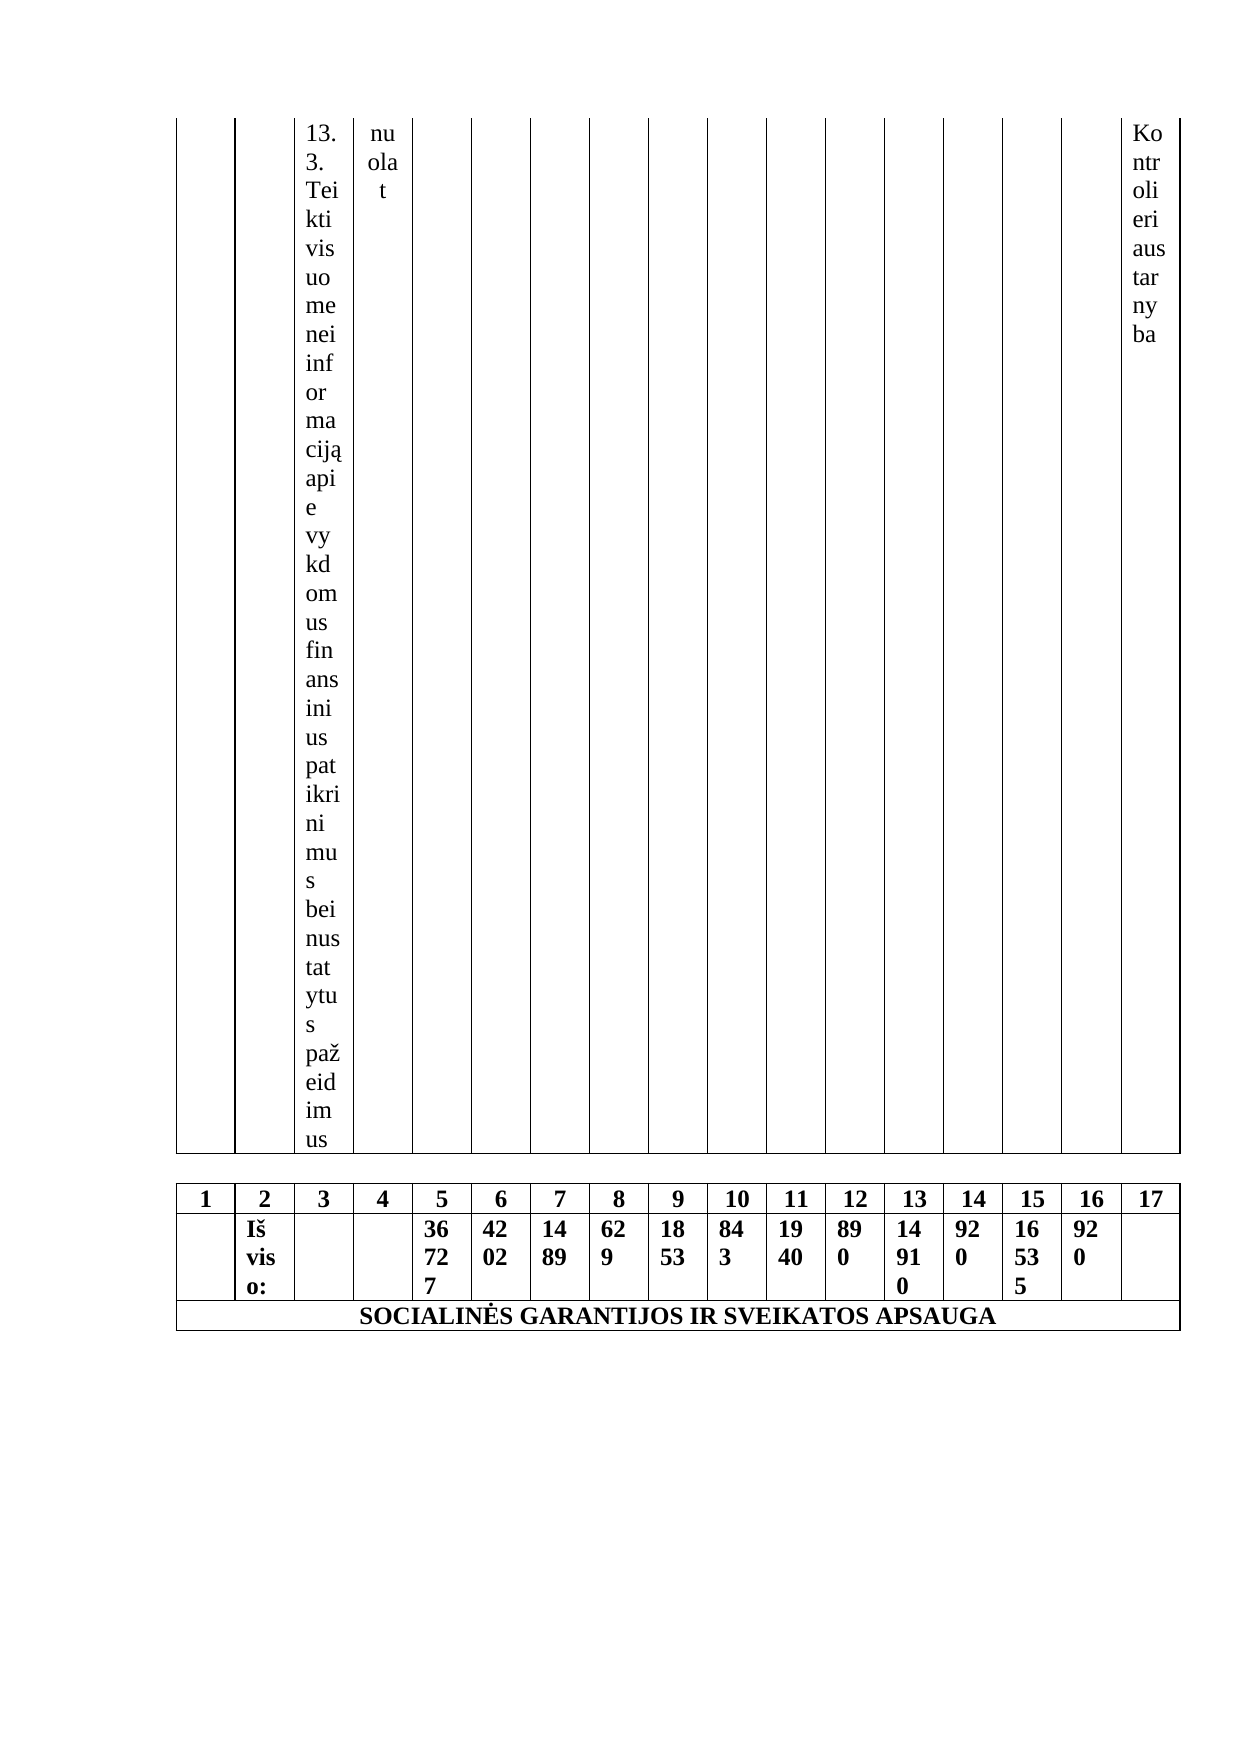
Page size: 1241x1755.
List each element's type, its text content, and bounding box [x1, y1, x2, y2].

table_cell [177, 1214, 234, 1300]
table_cell [708, 1154, 767, 1183]
table_cell 11 [767, 1184, 825, 1213]
table_cell [1062, 118, 1121, 1153]
table_cell 14910 [885, 1214, 943, 1300]
table_cell 16535 [1003, 1214, 1061, 1300]
table_cell 4202 [472, 1214, 530, 1300]
table_cell [295, 1214, 353, 1300]
table_cell 8 [590, 1184, 648, 1213]
table_cell [649, 118, 707, 1153]
table_cell Kontrolieriaus tarnyba [1122, 118, 1179, 1153]
table_cell SOCIALINĖS GARANTIJOS IR SVEIKATOS APSAUGA [177, 1301, 1179, 1330]
table_cell [413, 118, 471, 1153]
table_cell 1 [177, 1184, 234, 1213]
table_cell [235, 1154, 294, 1183]
table_cell [767, 118, 825, 1153]
table_cell Iš viso: [236, 1214, 294, 1300]
table_cell 1853 [649, 1214, 707, 1300]
table_cell [826, 118, 884, 1153]
table_cell [472, 118, 530, 1153]
table_cell [294, 1154, 353, 1183]
table_cell 890 [826, 1214, 884, 1300]
table_cell 13.3. Teikti visuomenei informaciją apie vykdomus finansinius patikrinimus bei nustatytus pažeidimus [295, 118, 353, 1153]
table_cell 5 [413, 1184, 471, 1213]
table_cell [885, 118, 943, 1153]
table_cell 3 [295, 1184, 353, 1213]
table_cell [826, 1154, 885, 1183]
table_cell 10 [708, 1184, 766, 1213]
table_cell 9 [649, 1184, 707, 1213]
table_cell [589, 1154, 648, 1183]
table_cell 4 [354, 1184, 412, 1213]
table_cell 1940 [767, 1214, 825, 1300]
table_cell [177, 118, 234, 1153]
table_cell [649, 1154, 707, 1183]
table_cell [944, 1154, 1003, 1183]
table_cell 17 [1122, 1184, 1179, 1213]
table_cell [1003, 1154, 1062, 1183]
table_cell 6 [472, 1184, 530, 1213]
table_cell 14 [944, 1184, 1002, 1213]
table_cell [1003, 118, 1061, 1153]
table_cell [885, 1154, 944, 1183]
table_cell [1062, 1154, 1121, 1183]
table_cell 16 [1062, 1184, 1121, 1213]
table_cell 629 [590, 1214, 648, 1300]
table_cell [353, 1154, 412, 1183]
table_cell [590, 118, 648, 1153]
table_cell 2 [236, 1184, 294, 1213]
table_cell 12 [826, 1184, 884, 1213]
table_cell [531, 118, 589, 1153]
table_cell [1122, 1214, 1179, 1300]
table_cell 920 [944, 1214, 1002, 1300]
table_cell 843 [708, 1214, 766, 1300]
table_cell [236, 118, 294, 1153]
table_cell [944, 118, 1002, 1153]
table_cell 36727 [413, 1214, 471, 1300]
table_cell [767, 1154, 826, 1183]
table_cell [354, 1214, 412, 1300]
table_cell 15 [1003, 1184, 1061, 1213]
table_cell 13 [885, 1184, 943, 1213]
table_cell [530, 1154, 589, 1183]
table_cell [412, 1154, 471, 1183]
table_cell [708, 118, 766, 1153]
table_cell 7 [531, 1184, 589, 1213]
table_cell 1489 [531, 1214, 589, 1300]
table_cell nuolat [354, 118, 412, 1153]
table_cell [1121, 1154, 1180, 1183]
table_cell [471, 1154, 530, 1183]
table_cell 920 [1062, 1214, 1121, 1300]
table_cell [176, 1154, 235, 1183]
